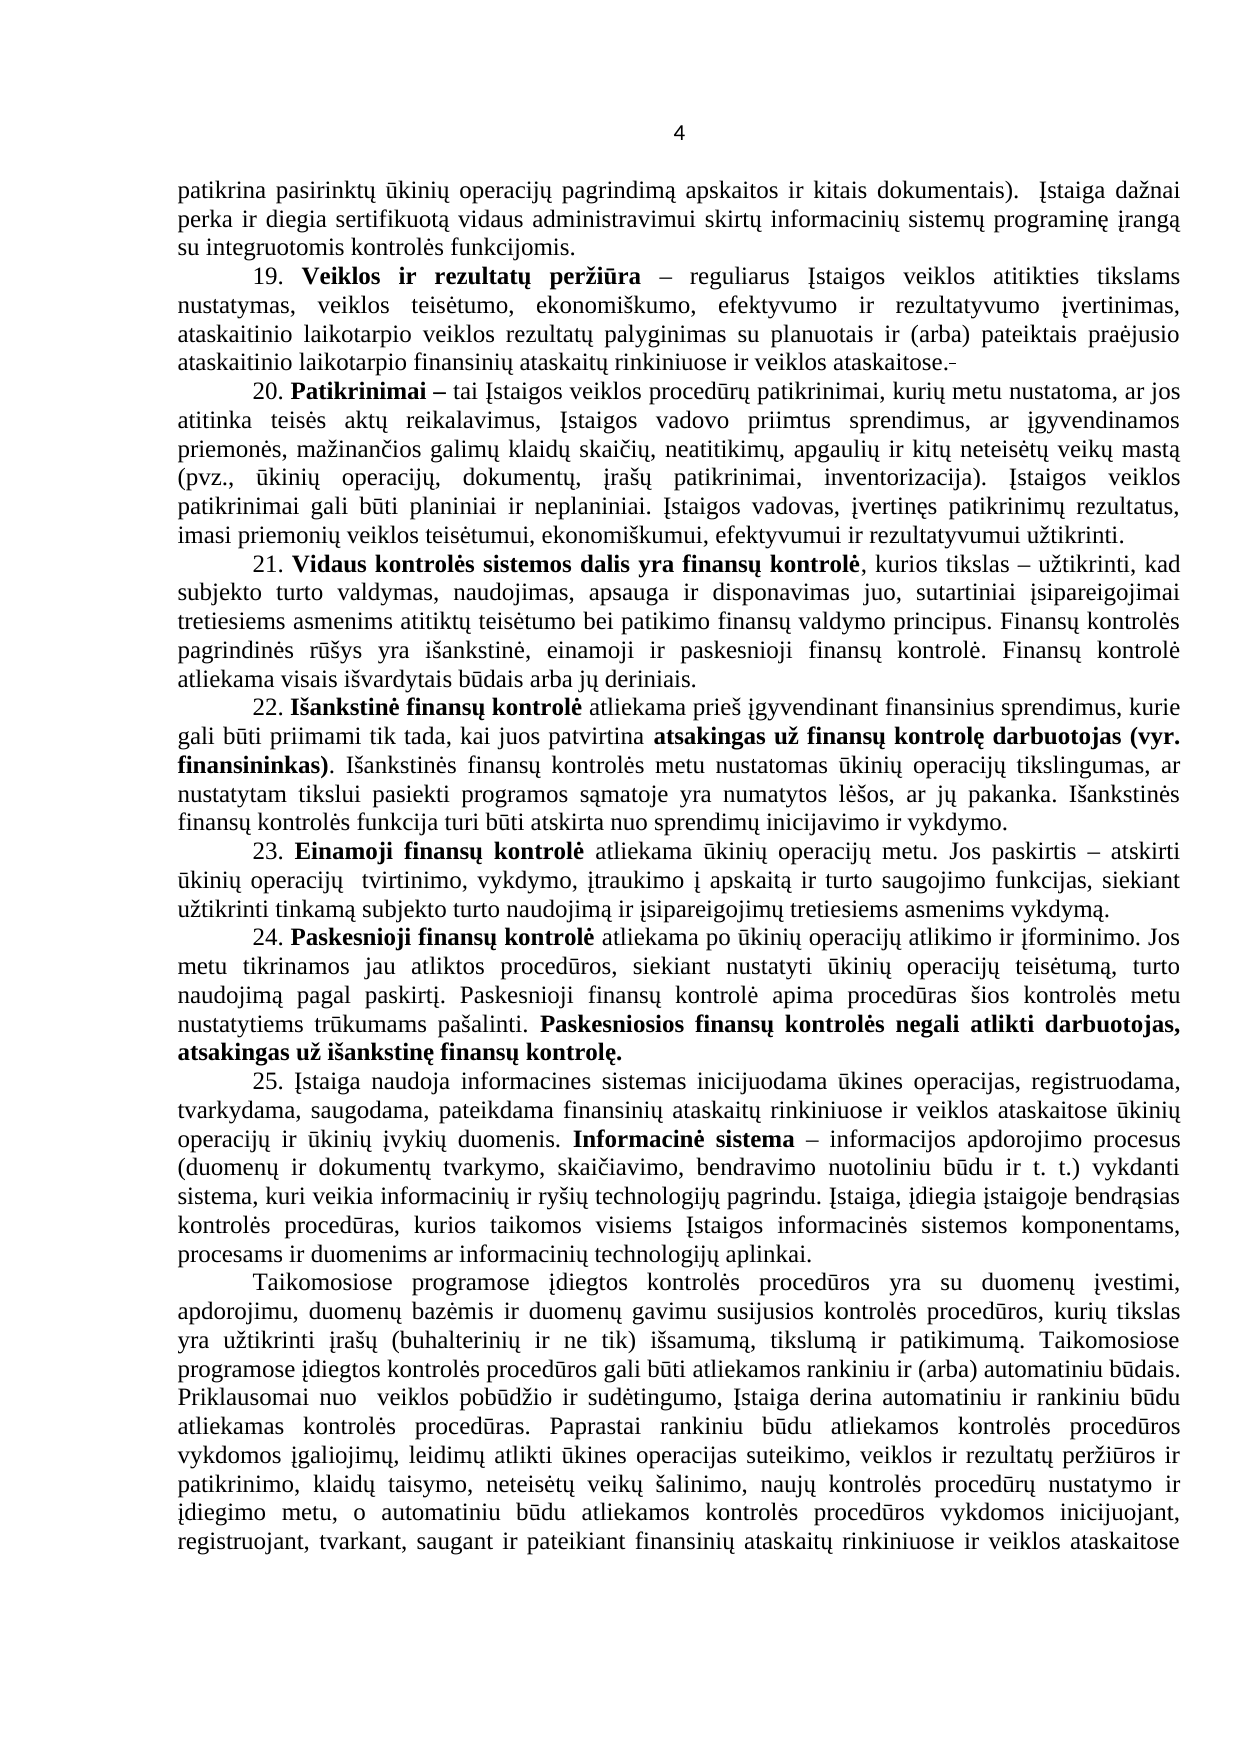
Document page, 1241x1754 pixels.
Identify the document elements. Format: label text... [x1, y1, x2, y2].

text 23. Einamoji finansų kontrolė atliekama ūkinių operacijų metu. Jos paskirtis – atskirti ūkinių operacijų tvirtinimo, vykdymo, įtraukimo į apskaitą ir turto saugojimo funkcijas, siekiant užtikrinti tinkamą subjekto turto naudojimą ir įsipareigojimų tretiesiems asmenims vykdymą. [177, 836, 1181, 922]
text 20. Patikrinimai – tai Įstaigos veiklos procedūrų patikrinimai, kurių metu nustatoma, ar jos atitinka teisės aktų reikalavimus, Įstaigos vadovo priimtus sprendimus, ar įgyvendinamos priemonės, mažinančios galimų klaidų skaičių, neatitikimų, apgaulių ir kitų neteisėtų veikų mastą (pvz., ūkinių operacijų, dokumentų, įrašų patikrinimai, inventorizacija). Įstaigos veiklos patikrinimai gali būti planiniai ir neplaniniai. Įstaigos vadovas, įvertinęs patikrinimų rezultatus, imasi priemonių veiklos teisėtumui, ekonomiškumui, efektyvumui ir rezultatyvumui užtikrinti. [177, 376, 1181, 549]
text patikrina pasirinktų ūkinių operacijų pagrindimą apskaitos ir kitais dokumentais). Įstaiga dažnai perka ir diegia sertifikuotą vidaus administravimui skirtų informacinių sistemų programinę įrangą su integruotomis kontrolės funkcijomis. [177, 175, 1181, 261]
text 24. Paskesnioji finansų kontrolė atliekama po ūkinių operacijų atlikimo ir įforminimo. Jos metu tikrinamos jau atliktos procedūros, siekiant nustatyti ūkinių operacijų teisėtumą, turto naudojimą pagal paskirtį. Paskesnioji finansų kontrolė apima procedūras šios kontrolės metu nustatytiems trūkumams pašalinti. Paskesniosios finansų kontrolės negali atlikti darbuotojas, atsakingas už išankstinę finansų kontrolę. [177, 922, 1181, 1066]
text 22. Išankstinė finansų kontrolė atliekama prieš įgyvendinant finansinius sprendimus, kurie gali būti priimami tik tada, kai juos patvirtina atsakingas už finansų kontrolę darbuotojas (vyr. finansininkas). Išankstinės finansų kontrolės metu nustatomas ūkinių operacijų tikslingumas, ar nustatytam tikslui pasiekti programos sąmatoje yra numatytos lėšos, ar jų pakanka. Išankstinės finansų kontrolės funkcija turi būti atskirta nuo sprendimų inicijavimo ir vykdymo. [177, 692, 1181, 836]
text 19. Veiklos ir rezultatų peržiūra – reguliarus Įstaigos veiklos atitikties tikslams nustatymas, veiklos teisėtumo, ekonomiškumo, efektyvumo ir rezultatyvumo įvertinimas, ataskaitinio laikotarpio veiklos rezultatų palyginimas su planuotais ir (arba) pateiktais praėjusio ataskaitinio laikotarpio finansinių ataskaitų rinkiniuose ir veiklos ataskaitose. [177, 261, 1181, 376]
text 25. Įstaiga naudoja informacines sistemas inicijuodama ūkines operacijas, registruodama, tvarkydama, saugodama, pateikdama finansinių ataskaitų rinkiniuose ir veiklos ataskaitose ūkinių operacijų ir ūkinių įvykių duomenis. Informacinė sistema – informacijos apdorojimo procesus (duomenų ir dokumentų tvarkymo, skaičiavimo, bendravimo nuotoliniu būdu ir t. t.) vykdanti sistema, kuri veikia informacinių ir ryšių technologijų pagrindu. Įstaiga, įdiegia įstaigoje bendrąsias kontrolės procedūras, kurios taikomos visiems Įstaigos informacinės sistemos komponentams, procesams ir duomenims ar informacinių technologijų aplinkai. [177, 1066, 1181, 1267]
text 21. Vidaus kontrolės sistemos dalis yra finansų kontrolė, kurios tikslas – užtikrinti, kad subjekto turto valdymas, naudojimas, apsauga ir disponavimas juo, sutartiniai įsipareigojimai tretiesiems asmenims atitiktų teisėtumo bei patikimo finansų valdymo principus. Finansų kontrolės pagrindinės rūšys yra išankstinė, einamoji ir paskesnioji finansų kontrolė. Finansų kontrolė atliekama visais išvardytais būdais arba jų deriniais. [177, 549, 1181, 692]
text Taikomosiose programose įdiegtos kontrolės procedūros yra su duomenų įvestimi, apdorojimu, duomenų bazėmis ir duomenų gavimu susijusios kontrolės procedūros, kurių tikslas yra užtikrinti įrašų (buhalterinių ir ne tik) išsamumą, tikslumą ir patikimumą. Taikomosiose programose įdiegtos kontrolės procedūros gali būti atliekamos rankiniu ir (arba) automatiniu būdais. Priklausomai nuo veiklos pobūdžio ir sudėtingumo, Įstaiga derina automatiniu ir rankiniu būdu atliekamas kontrolės procedūras. Paprastai rankiniu būdu atliekamos kontrolės procedūros vykdomos įgaliojimų, leidimų atlikti ūkines operacijas suteikimo, veiklos ir rezultatų peržiūros ir patikrinimo, klaidų taisymo, neteisėtų veikų šalinimo, naujų kontrolės procedūrų nustatymo ir įdiegimo metu, o automatiniu būdu atliekamos kontrolės procedūros vykdomos inicijuojant, registruojant, tvarkant, saugant ir pateikiant finansinių ataskaitų rinkiniuose ir veiklos ataskaitose [177, 1267, 1181, 1555]
